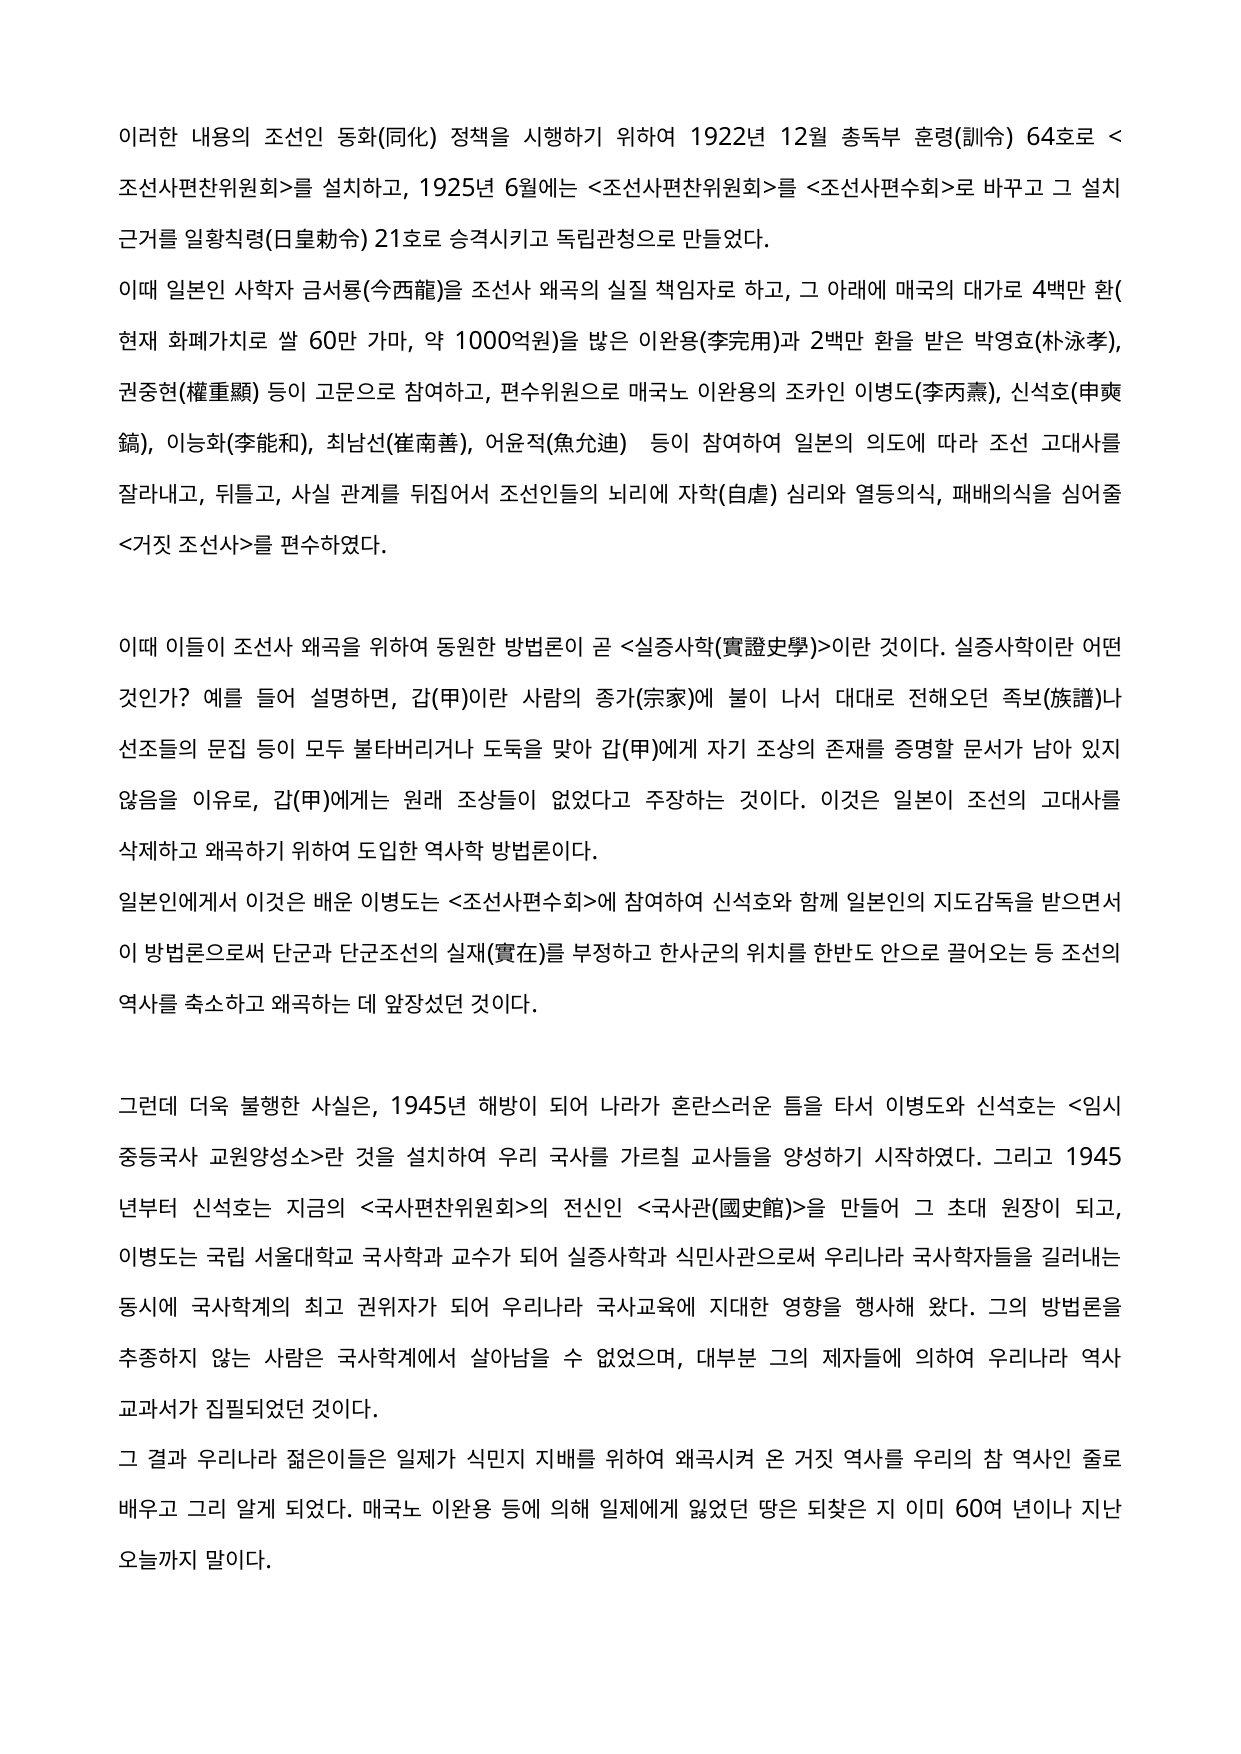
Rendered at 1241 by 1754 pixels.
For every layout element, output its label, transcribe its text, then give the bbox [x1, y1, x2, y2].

text 그런데 더욱 불행한 사실은, 1945년 해방이 되어 나라가 혼란스러운 틈을 타서 이병도와 신석호는 <임시 중등국사 교원양성소>란 것을 설치하여 우리 국사를 가르칠 교사들을 양성하기 시작하였다. 그리고 1945년부터 신석호는 지금의 <국사편찬위원회>의 전신인 <국사관(國史館)>을 만들어 그 초대 원장이 되고, 이병도는 국립 서울대학교 국사학과 교수가 되어 실증사학과 식민사관으로써 우리나라 국사학자들을 길러내는 동시에 국사학계의 최고 권위자가 되어 우리나라 국사교육에 지대한 영향을 행사해 왔다. 그의 방법론을 추종하지 않는 사람은 국사학계에서 살아남을 수 없었으며, 대부분 그의 제자들에 의하여 우리나라 역사 교과서가 집필되었던 것이다. [118, 1088, 1122, 1425]
text 이때 일본인 사학자 금서룡(今西龍)을 조선사 왜곡의 실질 책임자로 하고, 그 아래에 매국의 대가로 4백만 환(현재 화폐가치로 쌀 60만 가마, 약 1000억원)을 밚은 이완용(李完用)과 2백만 환을 받은 박영효(朴泳孝), 권중현(權重顯) 등이 고문으로 참여하고, 편수위원으로 매국노 이완용의 조카인 이병도(李丙燾), 신석호(申奭鎬), 이능화(李能和), 최남선(崔南善), 어윤적(魚允迪) 등이 참여하여 일본의 의도에 따라 조선 고대사를 잘라내고, 뒤틀고, 사실 관계를 뒤집어서 조선인들의 뇌리에 자학(自虐) 심리와 열등의식, 패배의식을 심어줄 <거짓 조선사>를 편수하였다. [118, 271, 1122, 561]
text 일본인에게서 이것은 배운 이병도는 <조선사편수회>에 참여하여 신석호와 함께 일본인의 지도감독을 받으면서 이 방법론으로써 단군과 단군조선의 실재(實在)를 부정하고 한사군의 위치를 한반도 안으로 끌어오는 등 조선의 역사를 축소하고 왜곡하는 데 앞장섰던 것이다. [118, 884, 1122, 1020]
text 그 결과 우리나라 젊은이들은 일제가 식민지 지배를 위하여 왜곡시켜 온 거짓 역사를 우리의 참 역사인 줄로 배우고 그리 알게 되었다. 매국노 이완용 등에 의해 일제에게 잃었던 땅은 되찾은 지 이미 60여 년이나 지난 오늘까지 말이다. [118, 1442, 1122, 1575]
text 이때 이들이 조선사 왜곡을 위하여 동원한 방법론이 곧 <실증사학(實證史學)>이란 것이다. 실증사학이란 어떤 것인가? 예를 들어 설명하면, 갑(甲)이란 사람의 종가(宗家)에 불이 나서 대대로 전해오던 족보(族譜)나 선조들의 문집 등이 모두 불타버리거나 도둑을 맞아 갑(甲)에게 자기 조상의 존재를 증명할 문서가 남아 있지 않음을 이유로, 갑(甲)에게는 원래 조상들이 없었다고 주장하는 것이다. 이것은 일본이 조선의 고대사를 삭제하고 왜곡하기 위하여 도입한 역사학 방법론이다. [118, 628, 1122, 867]
text 이러한 내용의 조선인 동화(同化) 정책을 시행하기 위하여 1922년 12월 총독부 훈령(訓令) 64호로 <조선사편찬위원회>를 설치하고, 1925년 6월에는 <조선사편찬위원회>를 <조선사편수회>로 바꾸고 그 설치 근거를 일황칙령(日皇勅令) 21호로 승격시키고 독립관청으로 만들었다. [118, 118, 1122, 254]
